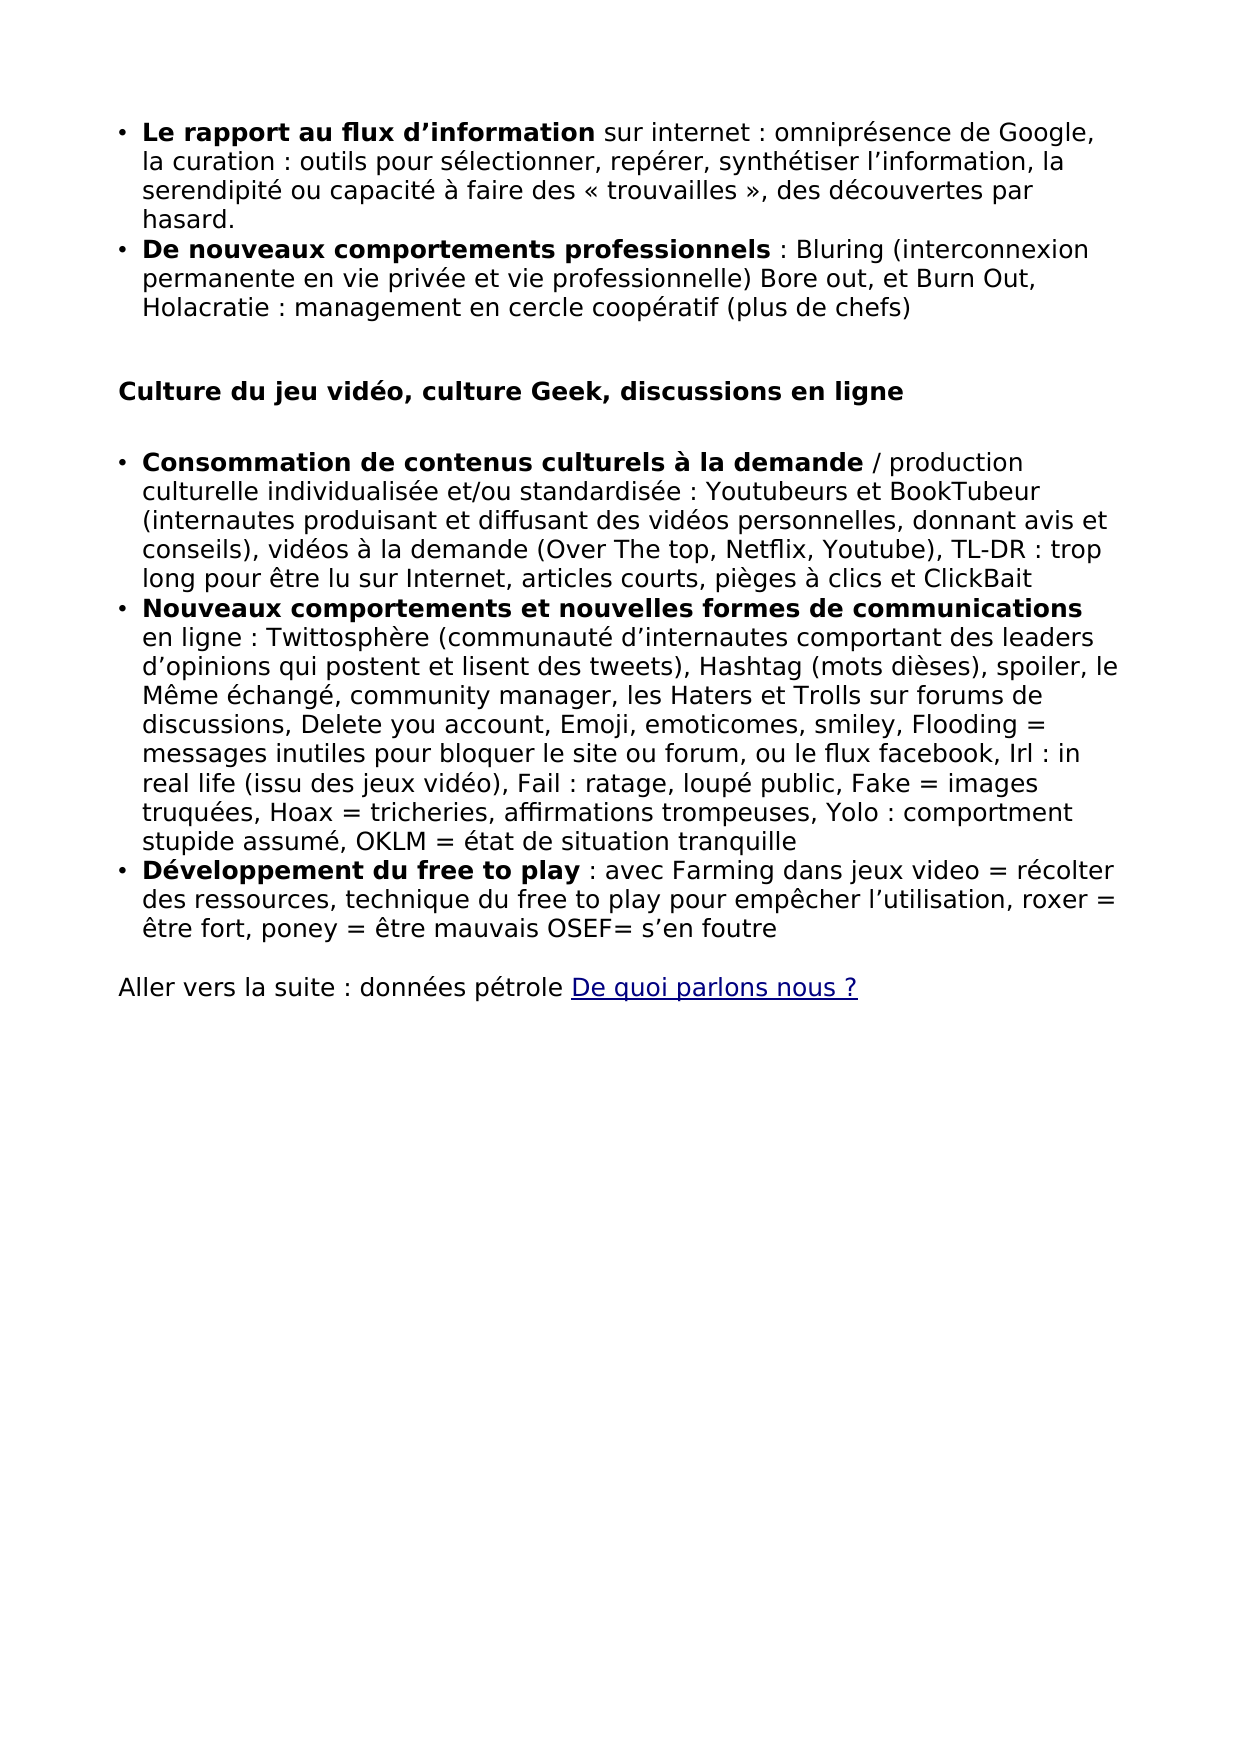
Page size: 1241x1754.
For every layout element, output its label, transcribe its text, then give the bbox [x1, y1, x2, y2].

text Aller vers la suite : données pétrole De quoi parlons nous ? [118, 973, 1122, 1002]
list Consommation de contenus culturels à la demande / production culturelle individualisée et/ou standardisée : Youtubeurs et BookTubeur (internautes produisant et diffusant des vidéos personnelles, donnant avis et conseils), vidéos à la demande (Over The top, Netflix, Youtube), TL-DR : trop long pour être lu sur Internet, articles courts, pièges à clics et ClickBait [118, 448, 1122, 594]
list Le rapport au flux d’information sur internet : omniprésence de Google, la curation : outils pour sélectionner, repérer, synthétiser l’information, la serendipité ou capacité à faire des « trouvailles », des découvertes par hasard. [118, 118, 1122, 235]
list Développement du free to play : avec Farming dans jeux video = récolter des ressources, technique du free to play pour empêcher l’utilisation, roxer = être fort, poney = être mauvais OSEF= s’en foutre [118, 856, 1122, 944]
list Nouveaux comportements et nouvelles formes de communications en ligne : Twittosphère (communauté d’internautes comportant des leaders d’opinions qui postent et lisent des tweets), Hashtag (mots dièses), spoiler, le Même échangé, community manager, les Haters et Trolls sur forums de discussions, Delete you account, Emoji, emoticomes, smiley, Flooding = messages inutiles pour bloquer le site ou forum, ou le flux facebook, Irl : in real life (issu des jeux vidéo), Fail : ratage, loupé public, Fake = images truquées, Hoax = tricheries, affirmations trompeuses, Yolo : comportment stupide assumé, OKLM = état de situation tranquille [118, 594, 1122, 856]
list De nouveaux comportements professionnels : Bluring (interconnexion permanente en vie privée et vie professionnelle) Bore out, et Burn Out, Holacratie : management en cercle coopératif (plus de chefs) [118, 235, 1122, 322]
subtitle Culture du jeu vidéo, culture Geek, discussions en ligne [118, 377, 1122, 406]
